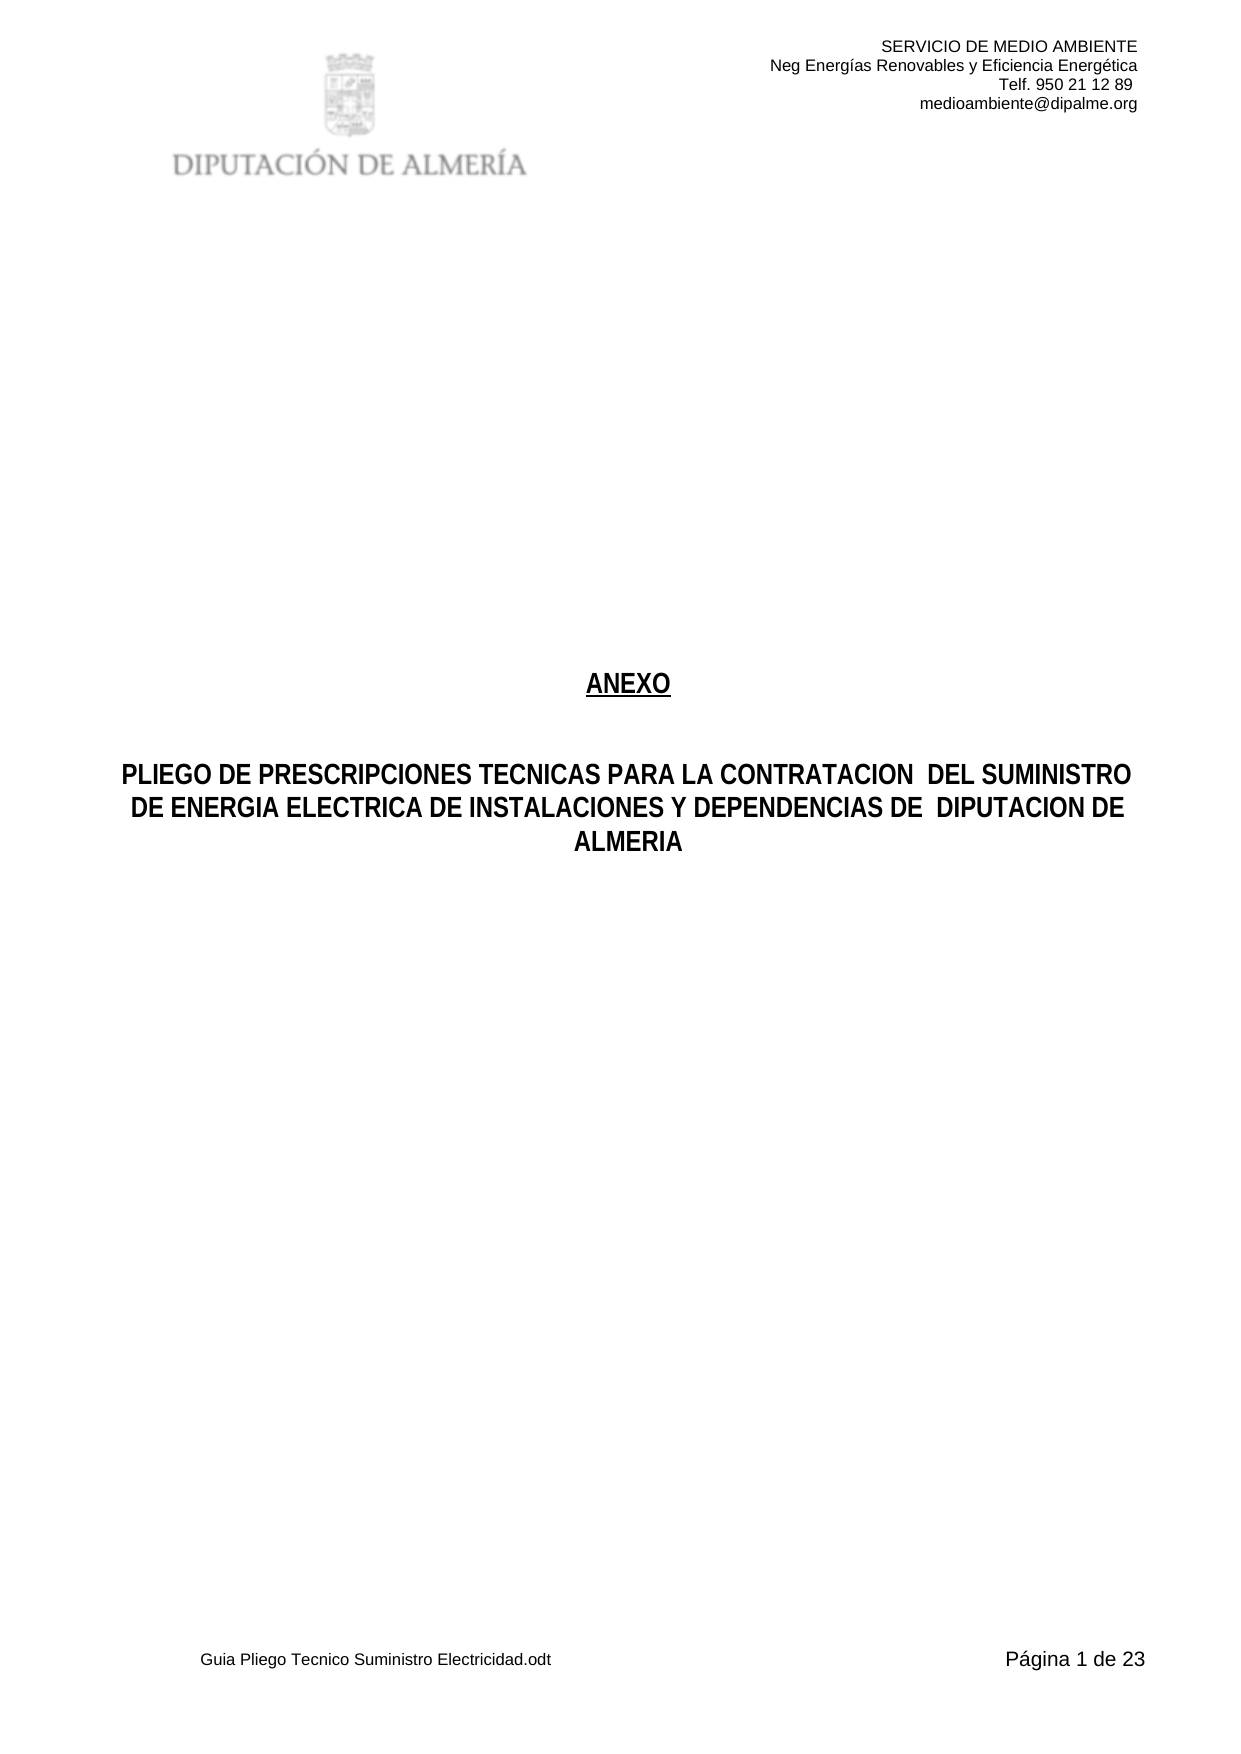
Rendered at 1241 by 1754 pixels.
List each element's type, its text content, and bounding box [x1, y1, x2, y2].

text ANEXO [111, 666, 1145, 699]
picture [150, 38, 538, 195]
text PLIEGO DE PRESCRIPCIONES TECNICAS PARA LA CONTRATACION DEL SUMINISTRO DE ENERGIA ELECTRICA DE INSTALACIONES Y DEPENDENCIAS DE DIPUTACION DE ALMERIA [109, 757, 1145, 857]
